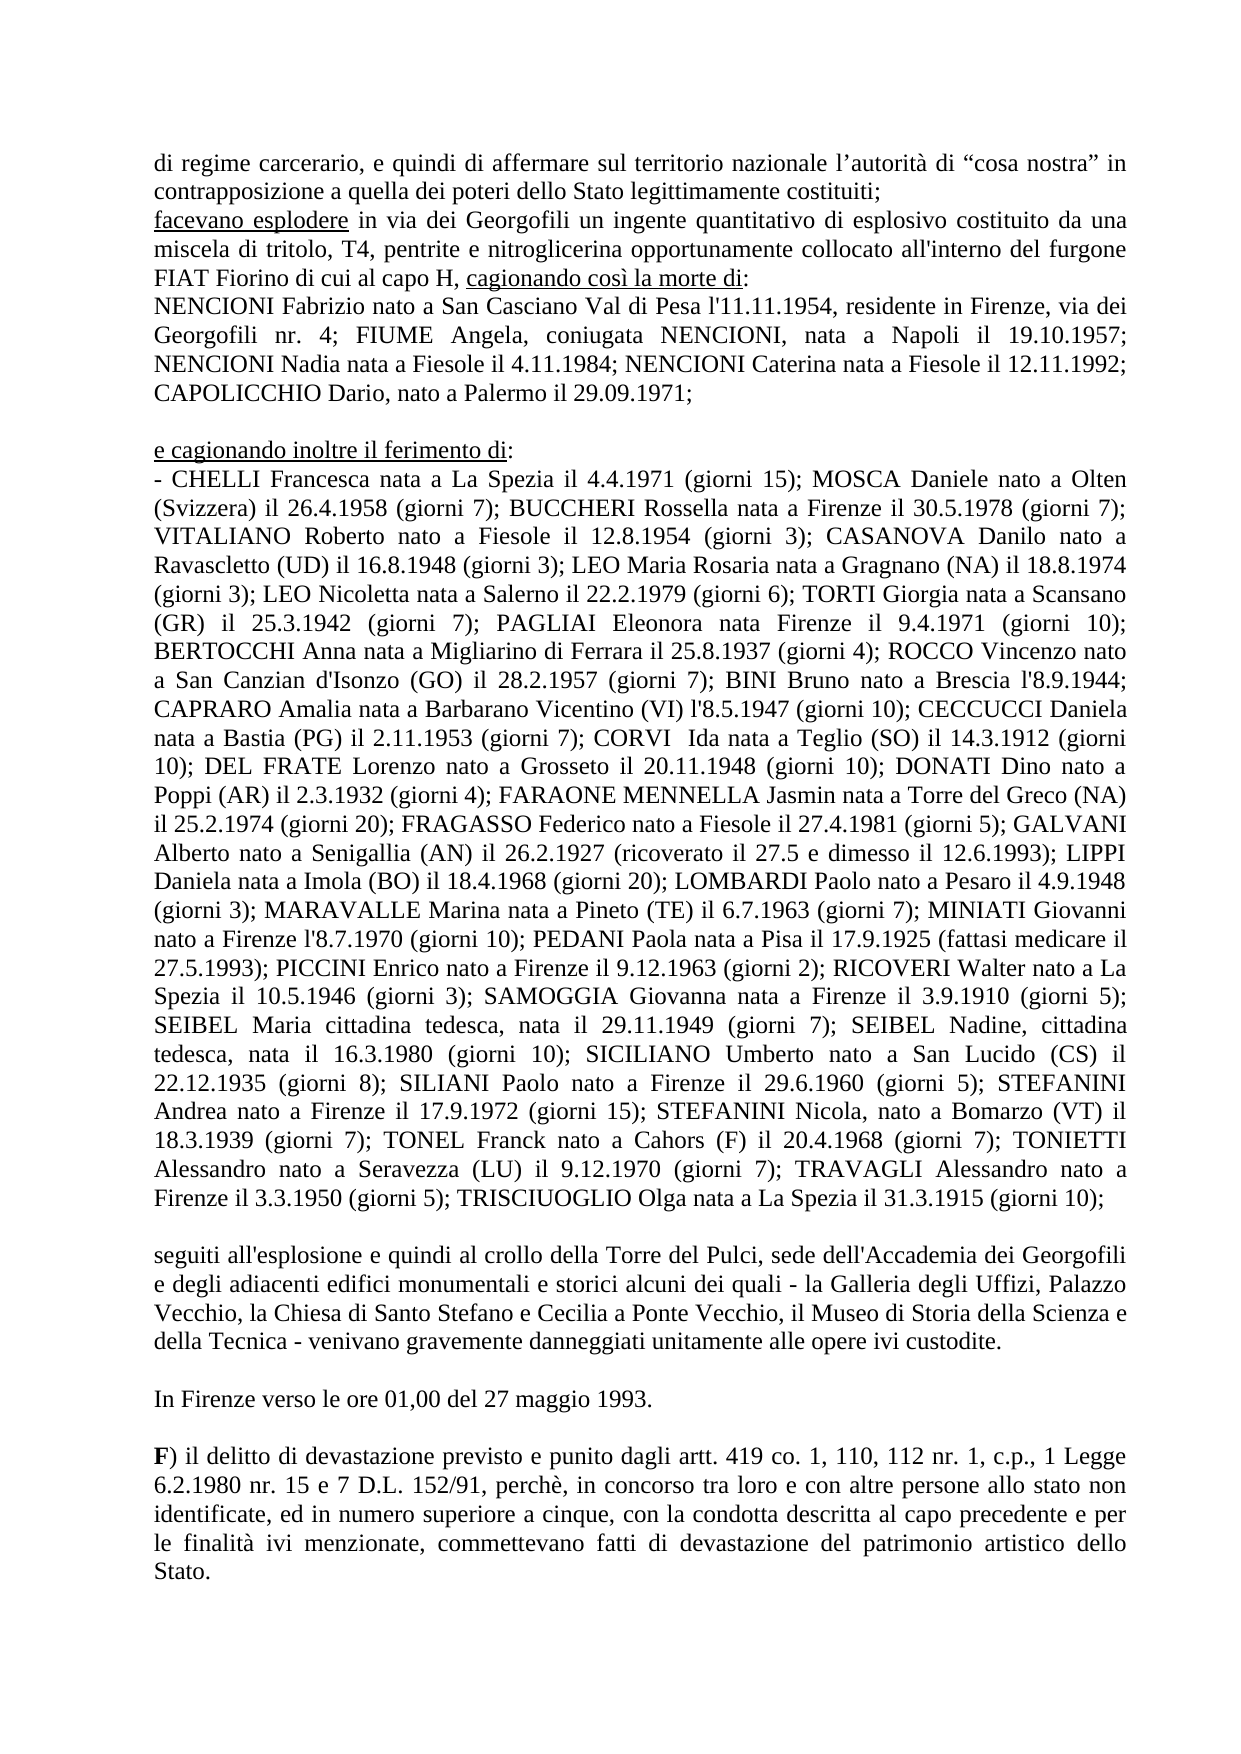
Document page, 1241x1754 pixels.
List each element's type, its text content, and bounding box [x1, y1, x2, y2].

text facevano esplodere in via dei Georgofili un ingente quantitativo di esplosivo costituito da una miscela di tritolo, T4, pentrite e nitroglicerina opportunamente collocato all'interno del furgone FIAT Fiorino di cui al capo H, cagionando così la morte di: [148, 205, 1122, 291]
text F) il delitto di devastazione previsto e punito dagli artt. 419 co. 1, 110, 112 nr. 1, c.p., 1 Legge 6.2.1980 nr. 15 e 7 D.L. 152/91, perchè, in concorso tra loro e con altre persone allo stato non identificate, ed in numero superiore a cinque, con la condotta descritta al capo precedente e per le finalità ivi menzionate, commettevano fatti di devastazione del patrimonio artistico dello Stato. [148, 1441, 1122, 1585]
text In Firenze verso le ore 01,00 del 27 maggio 1993. [148, 1384, 1122, 1413]
text NENCIONI Fabrizio nato a San Casciano Val di Pesa l'11.11.1954, residente in Firenze, via dei Georgofili nr. 4; FIUME Angela, coniugata NENCIONI, nata a Napoli il 19.10.1957; NENCIONI Nadia nata a Fiesole il 4.11.1984; NENCIONI Caterina nata a Fiesole il 12.11.1992; CAPOLICCHIO Dario, nato a Palermo il 29.09.1971; [148, 291, 1122, 406]
text e cagionando inoltre il ferimento di: [148, 435, 1122, 464]
text seguiti all'esplosione e quindi al crollo della Torre del Pulci, sede dell'Accademia dei Georgofili e degli adiacenti edifici monumentali e storici alcuni dei quali - la Galleria degli Uffizi, Palazzo Vecchio, la Chiesa di Santo Stefano e Cecilia a Ponte Vecchio, il Museo di Storia della Scienza e della Tecnica - venivano gravemente danneggiati unitamente alle opere ivi custodite. [148, 1240, 1122, 1355]
text - CHELLI Francesca nata a La Spezia il 4.4.1971 (giorni 15); MOSCA Daniele nato a Olten (Svizzera) il 26.4.1958 (giorni 7); BUCCHERI Rossella nata a Firenze il 30.5.1978 (giorni 7); VITALIANO Roberto nato a Fiesole il 12.8.1954 (giorni 3); CASANOVA Danilo nato a Ravascletto (UD) il 16.8.1948 (giorni 3); LEO Maria Rosaria nata a Gragnano (NA) il 18.8.1974 (giorni 3); LEO Nicoletta nata a Salerno il 22.2.1979 (giorni 6); TORTI Giorgia nata a Scansano (GR) il 25.3.1942 (giorni 7); PAGLIAI Eleonora nata Firenze il 9.4.1971 (giorni 10); BERTOCCHI Anna nata a Migliarino di Ferrara il 25.8.1937 (giorni 4); ROCCO Vincenzo nato a San Canzian d'Isonzo (GO) il 28.2.1957 (giorni 7); BINI Bruno nato a Brescia l'8.9.1944; CAPRARO Amalia nata a Barbarano Vicentino (VI) l'8.5.1947 (giorni 10); CECCUCCI Daniela nata a Bastia (PG) il 2.11.1953 (giorni 7); CORVI Ida nata a Teglio (SO) il 14.3.1912 (giorni 10); DEL FRATE Lorenzo nato a Grosseto il 20.11.1948 (giorni 10); DONATI Dino nato a Poppi (AR) il 2.3.1932 (giorni 4); FARAONE MENNELLA Jasmin nata a Torre del Greco (NA) il 25.2.1974 (giorni 20); FRAGASSO Federico nato a Fiesole il 27.4.1981 (giorni 5); GALVANI Alberto nato a Senigallia (AN) il 26.2.1927 (ricoverato il 27.5 e dimesso il 12.6.1993); LIPPI Daniela nata a Imola (BO) il 18.4.1968 (giorni 20); LOMBARDI Paolo nato a Pesaro il 4.9.1948 (giorni 3); MARAVALLE Marina nata a Pineto (TE) il 6.7.1963 (giorni 7); MINIATI Giovanni nato a Firenze l'8.7.1970 (giorni 10); PEDANI Paola nata a Pisa il 17.9.1925 (fattasi medicare il 27.5.1993); PICCINI Enrico nato a Firenze il 9.12.1963 (giorni 2); RICOVERI Walter nato a La Spezia il 10.5.1946 (giorni 3); SAMOGGIA Giovanna nata a Firenze il 3.9.1910 (giorni 5); SEIBEL Maria cittadina tedesca, nata il 29.11.1949 (giorni 7); SEIBEL Nadine, cittadina tedesca, nata il 16.3.1980 (giorni 10); SICILIANO Umberto nato a San Lucido (CS) il 22.12.1935 (giorni 8); SILIANI Paolo nato a Firenze il 29.6.1960 (giorni 5); STEFANINI Andrea nato a Firenze il 17.9.1972 (giorni 15); STEFANINI Nicola, nato a Bomarzo (VT) il 18.3.1939 (giorni 7); TONEL Franck nato a Cahors (F) il 20.4.1968 (giorni 7); TONIETTI Alessandro nato a Seravezza (LU) il 9.12.1970 (giorni 7); TRAVAGLI Alessandro nato a Firenze il 3.3.1950 (giorni 5); TRISCIUOGLIO Olga nata a La Spezia il 31.3.1915 (giorni 10); [148, 464, 1122, 1211]
text - avendo individuato come obiettivo da colpire il centro storico-abitato della città di Firenze, ed in tale contesto specificamente la Galleria degli Uffizi - l’uno e l’altra alti ed irripetibili simboli del patrimonio artistico nazionale-; ed agendo altresì per finalità di eversione dell'ordine costituzionale e per agevolare l'attività dell'associazione di tipo mafioso "cosa nostra", perseguendo lo specifico intendimento di imporre una strategia diretta a contrastare provvedimenti legislativi ed amministrativi a favore dei collaboratori di Giustizia ed in materia di regime carcerario, e quindi di affermare sul territorio nazionale l’autorità di “cosa nostra” in contrapposizione a quella dei poteri dello Stato legittimamente costituiti; [148, 148, 1122, 205]
